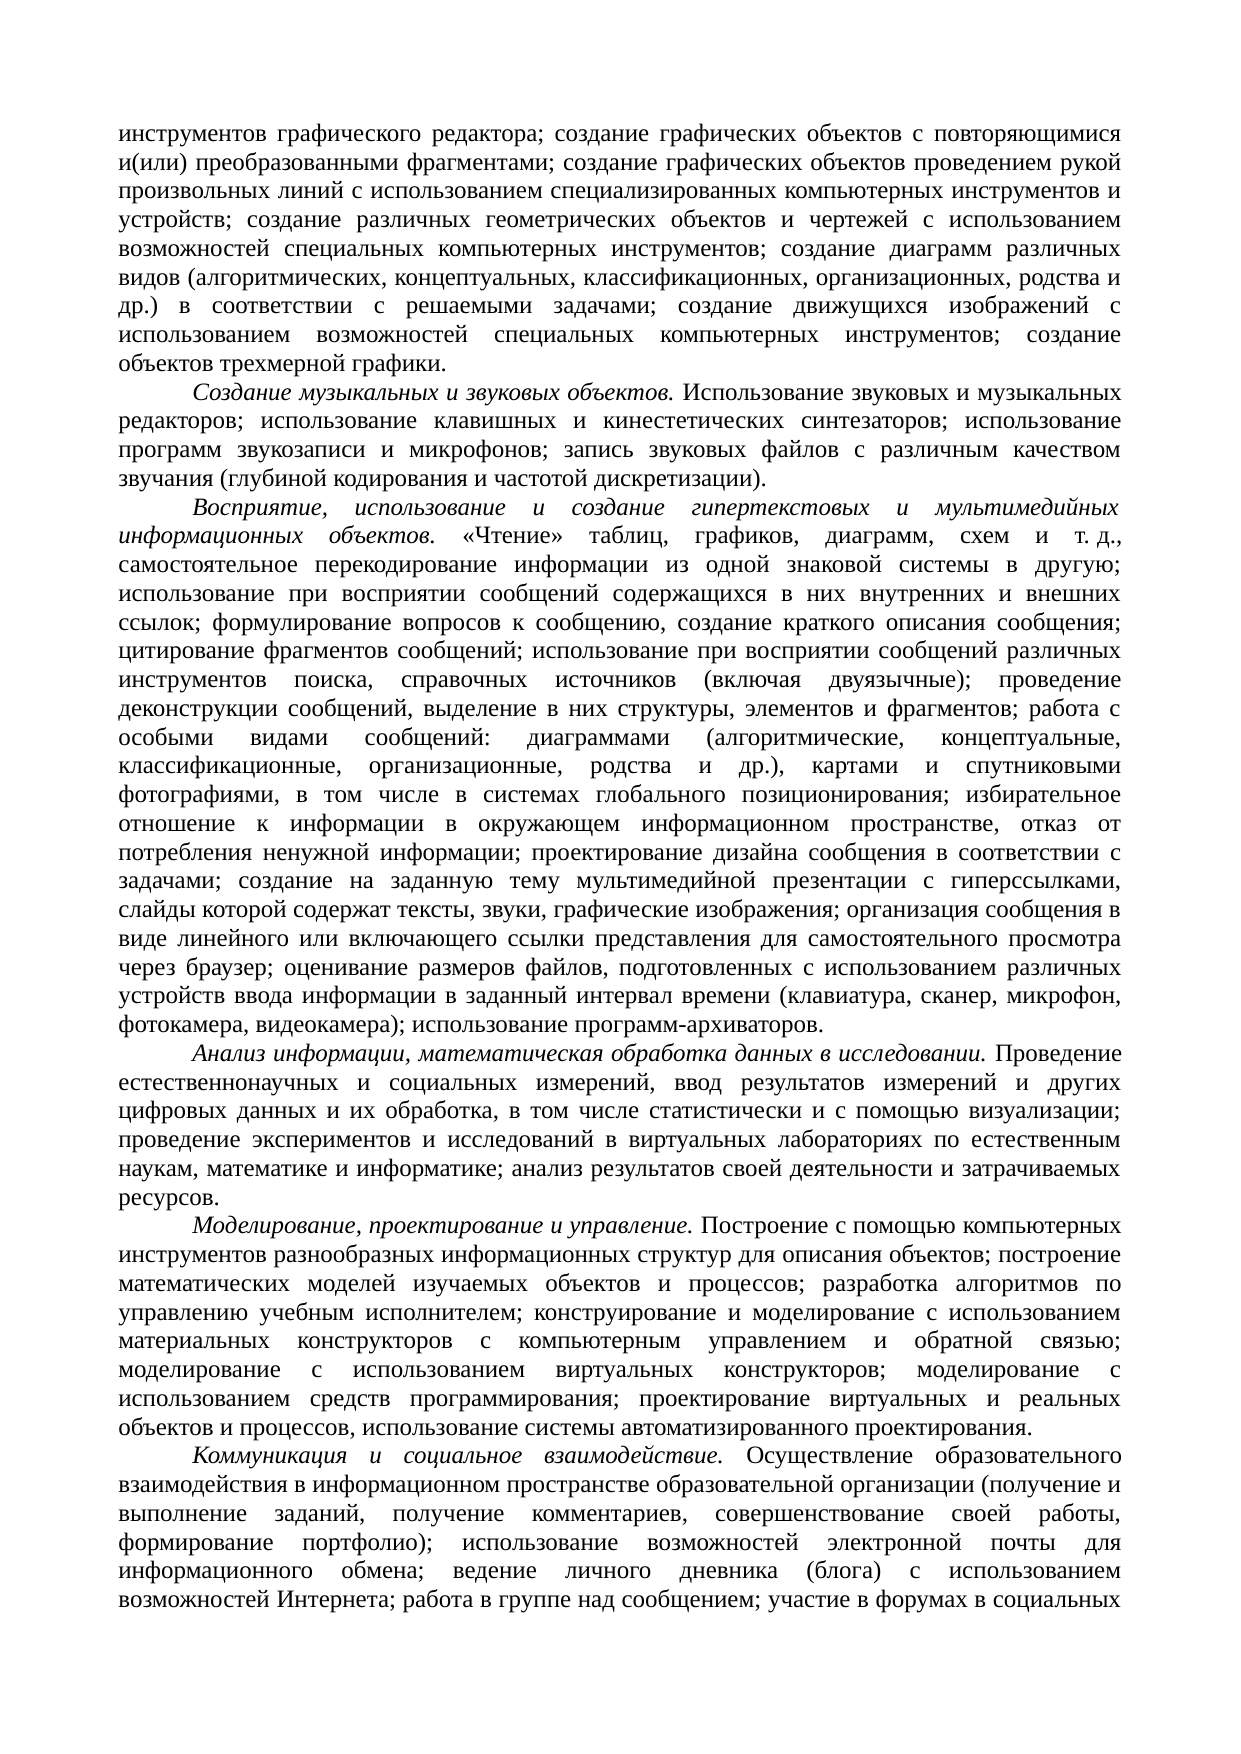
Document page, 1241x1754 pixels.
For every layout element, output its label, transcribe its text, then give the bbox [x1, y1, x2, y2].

text Анализ информации, математическая обработка данных в исследовании. Проведение естественнонаучных и социальных измерений, ввод результатов измерений и других цифровых данных и их обработка, в том числе статистически и с помощью визуализации; проведение экспериментов и исследований в виртуальных лабораториях по естественным наукам, математике и информатике; анализ результатов своей деятельности и затрачиваемых ресурсов. [118, 1038, 1122, 1211]
text инструментов графического редактора; создание графических объектов с повторяющимися и(или) преобразованными фрагментами; создание графических объектов проведением рукой произвольных линий с использованием специализированных компьютерных инструментов и устройств; создание различных геометрических объектов и чертежей с использованием возможностей специальных компьютерных инструментов; создание диаграмм различных видов (алгоритмических, концептуальных, классификационных, организационных, родства и др.) в соответствии с решаемыми задачами; создание движущихся изображений с использованием возможностей специальных компьютерных инструментов; создание объектов трехмерной графики. [118, 118, 1122, 377]
text Моделирование, проектирование и управление. Построение с помощью компьютерных инструментов разнообразных информационных структур для описания объектов; построение математических моделей изучаемых объектов и процессов; разработка алгоритмов по управлению учебным исполнителем; конструирование и моделирование с использованием материальных конструкторов с компьютерным управлением и обратной связью; моделирование с использованием виртуальных конструкторов; моделирование с использованием средств программирования; проектирование виртуальных и реальных объектов и процессов, использование системы автоматизированного проектирования. [118, 1211, 1122, 1441]
text Коммуникация и социальное взаимодействие. Осуществление образовательного взаимодействия в информационном пространстве образовательной организации (получение и выполнение заданий, получение комментариев, совершенствование своей работы, формирование портфолио); использование возможностей электронной почты для информационного обмена; ведение личного дневника (блога) с использованием возможностей Интернета; работа в группе над сообщением; участие в форумах в социальных [118, 1441, 1122, 1613]
text Восприятие, использование и создание гипертекстовых и мультимедийных информационных объектов. «Чтение» таблиц, графиков, диаграмм, схем и т. д., самостоятельное перекодирование информации из одной знаковой системы в другую; использование при восприятии сообщений содержащихся в них внутренних и внешних ссылок; формулирование вопросов к сообщению, создание краткого описания сообщения; цитирование фрагментов сообщений; использование при восприятии сообщений различных инструментов поиска, справочных источников (включая двуязычные); проведение деконструкции сообщений, выделение в них структуры, элементов и фрагментов; работа с особыми видами сообщений: диаграммами (алгоритмические, концептуальные, классификационные, организационные, родства и др.), картами и спутниковыми фотографиями, в том числе в системах глобального позиционирования; избирательное отношение к информации в окружающем информационном пространстве, отказ от потребления ненужной информации; проектирование дизайна сообщения в соответствии с задачами; создание на заданную тему мультимедийной презентации с гиперссылками, слайды которой содержат тексты, звуки, графические изображения; организация сообщения в виде линейного или включающего ссылки представления для самостоятельного просмотра через браузер; оценивание размеров файлов, подготовленных с использованием различных устройств ввода информации в заданный интервал времени (клавиатура, сканер, микрофон, фотокамера, видеокамера); использование программ-архиваторов. [118, 492, 1122, 1038]
text Создание музыкальных и звуковых объектов. Использование звуковых и музыкальных редакторов; использование клавишных и кинестетических синтезаторов; использование программ звукозаписи и микрофонов; запись звуковых файлов с различным качеством звучания (глубиной кодирования и частотой дискретизации). [118, 377, 1122, 492]
